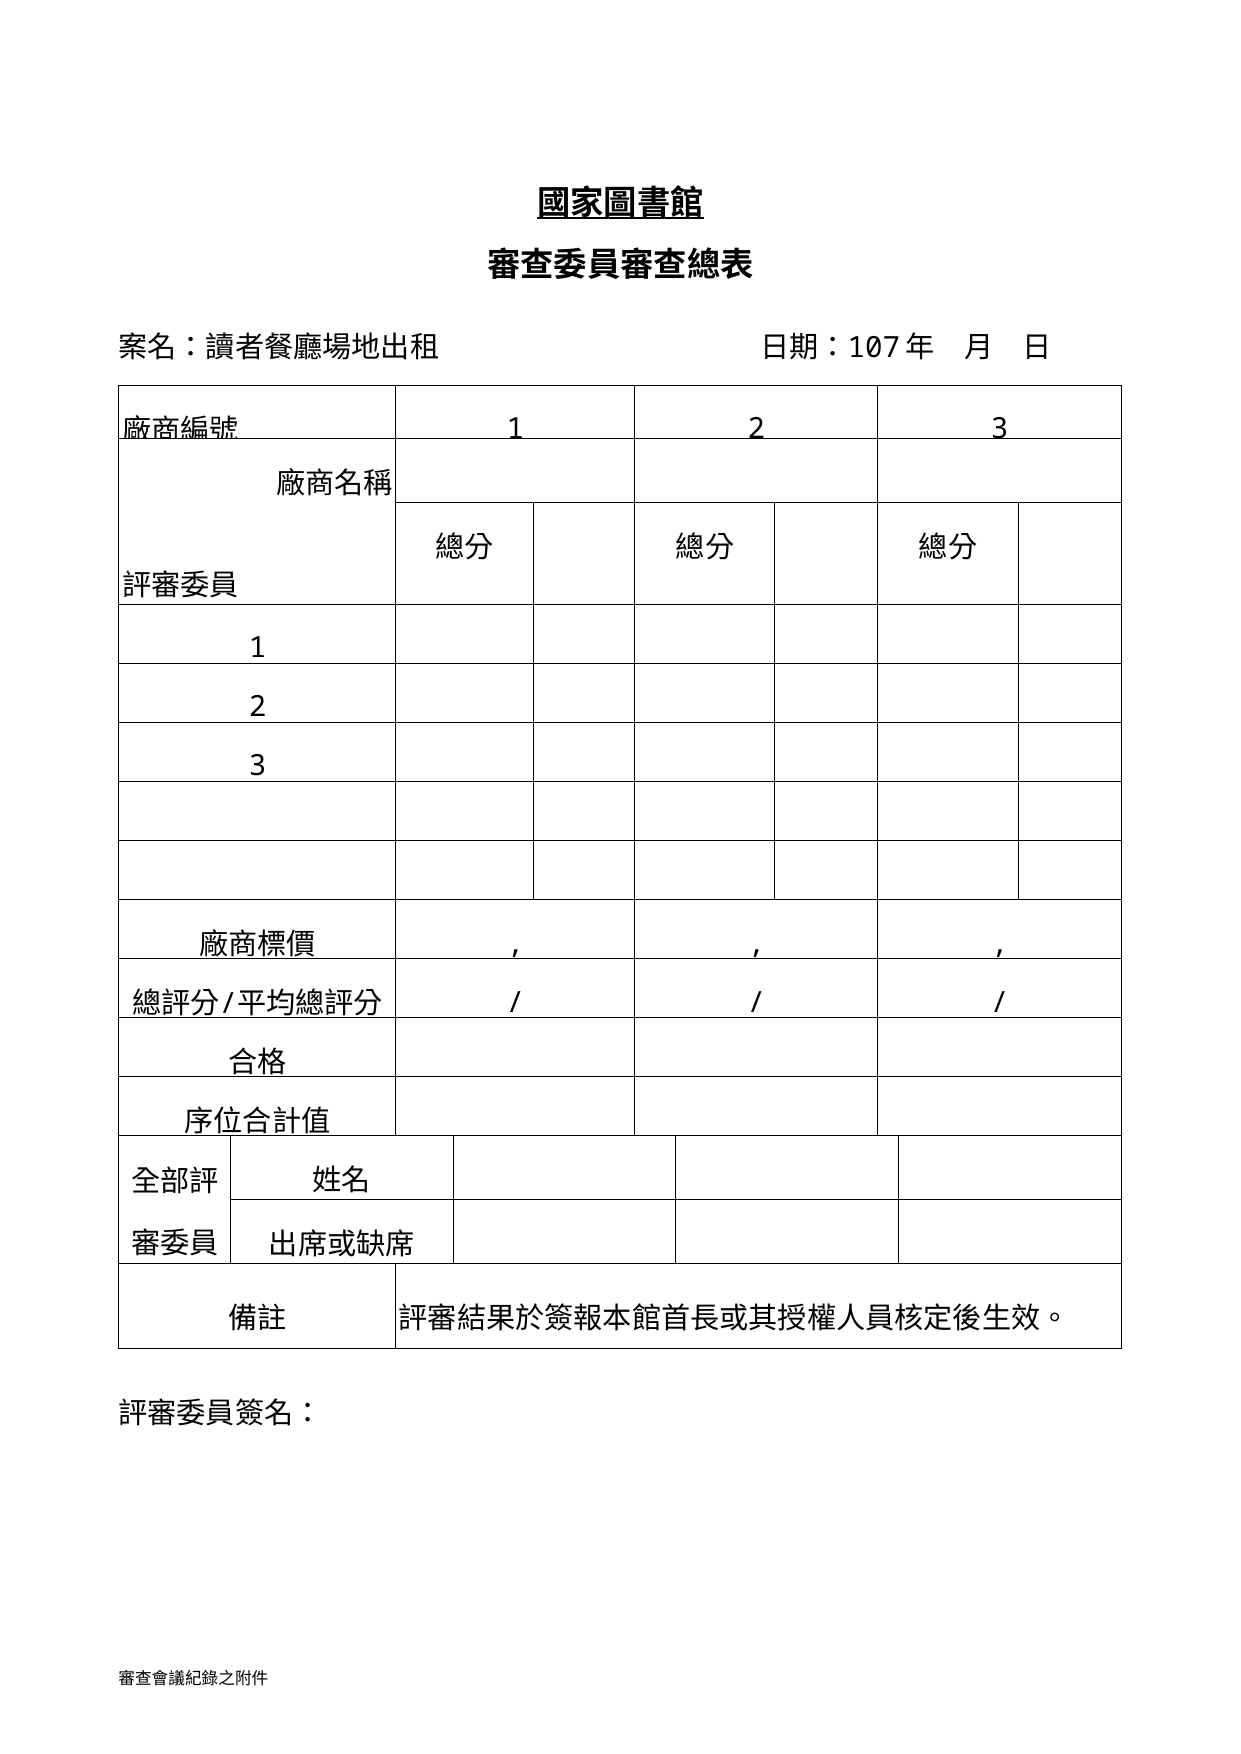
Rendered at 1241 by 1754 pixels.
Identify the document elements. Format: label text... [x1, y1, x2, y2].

table_cell [635, 605, 774, 663]
table_cell , [396, 900, 634, 958]
table_cell [775, 664, 877, 722]
table_cell [396, 605, 533, 663]
table_cell [1019, 664, 1121, 722]
table_cell [775, 605, 877, 663]
table_cell 總分 [396, 503, 533, 604]
table_cell / [396, 959, 634, 1017]
table_cell [635, 1018, 877, 1076]
table_cell [1019, 503, 1121, 604]
table_cell 3 [119, 723, 395, 781]
table_cell [534, 782, 634, 840]
table_cell [635, 782, 774, 840]
table_cell / [878, 959, 1121, 1017]
table_cell 1 [119, 605, 395, 663]
table_cell [878, 439, 1121, 502]
table_cell 2 [119, 664, 395, 722]
table_cell [1019, 782, 1121, 840]
table_cell [534, 841, 634, 899]
table_cell 總分 [635, 503, 774, 604]
table_cell 備註 [119, 1264, 395, 1348]
table_cell [878, 1018, 1121, 1076]
table_cell 全部評審委員 [119, 1136, 230, 1262]
table_cell [878, 782, 1018, 840]
table_cell [119, 841, 395, 899]
table_cell [775, 841, 877, 899]
table_cell [635, 1077, 877, 1135]
table_cell [396, 841, 533, 899]
table_cell [454, 1200, 675, 1262]
table_cell 合格 [119, 1018, 395, 1076]
table_cell [396, 782, 533, 840]
table_cell [899, 1200, 1121, 1262]
table_cell 廠商名稱 評審委員 [119, 439, 395, 604]
table_cell [878, 605, 1018, 663]
text 國家圖書館 [118, 158, 1122, 220]
text 評審委員簽名： [118, 1369, 1122, 1431]
table_cell [878, 1077, 1121, 1135]
text 審查委員審查總表 [118, 220, 1122, 283]
table_cell [396, 723, 533, 781]
table_header 3 [878, 386, 1121, 438]
table_cell [1019, 723, 1121, 781]
table_cell [534, 664, 634, 722]
table_cell [396, 1018, 634, 1076]
table_cell 序位合計值 [119, 1077, 395, 1135]
table_cell [635, 439, 877, 502]
table_cell [775, 782, 877, 840]
table_cell [899, 1136, 1121, 1199]
table_cell , [635, 900, 877, 958]
table_cell [534, 723, 634, 781]
table_cell 總分 [878, 503, 1018, 604]
table_cell [119, 782, 395, 840]
table_cell 廠商標價 [119, 900, 395, 958]
table_cell 出席或缺席 [231, 1200, 453, 1262]
table_cell [676, 1136, 898, 1199]
table_cell [878, 723, 1018, 781]
table_header 1 [396, 386, 634, 438]
table_header 2 [635, 386, 877, 438]
table_header 廠商編號 [119, 386, 395, 438]
table_cell [878, 841, 1018, 899]
text 案名：讀者餐廳場地出租 日期：107年 月 日 [118, 303, 1122, 365]
table_cell [635, 664, 774, 722]
table_cell 評審結果於簽報本館首長或其授權人員核定後生效。 [396, 1264, 1121, 1348]
table_cell [534, 605, 634, 663]
table_cell [775, 723, 877, 781]
table_cell 總評分/平均總評分 [119, 959, 395, 1017]
table_cell , [878, 900, 1121, 958]
table_cell [676, 1200, 898, 1262]
table_cell [396, 1077, 634, 1135]
table_cell [396, 439, 634, 502]
table_cell [635, 841, 774, 899]
table_cell [454, 1136, 675, 1199]
table_cell [635, 723, 774, 781]
table_cell [775, 503, 877, 604]
table_cell [534, 503, 634, 604]
table_cell [396, 664, 533, 722]
table_cell [1019, 841, 1121, 899]
table_cell / [635, 959, 877, 1017]
table_cell [878, 664, 1018, 722]
table_cell [1019, 605, 1121, 663]
table_cell 姓名 [231, 1136, 453, 1199]
